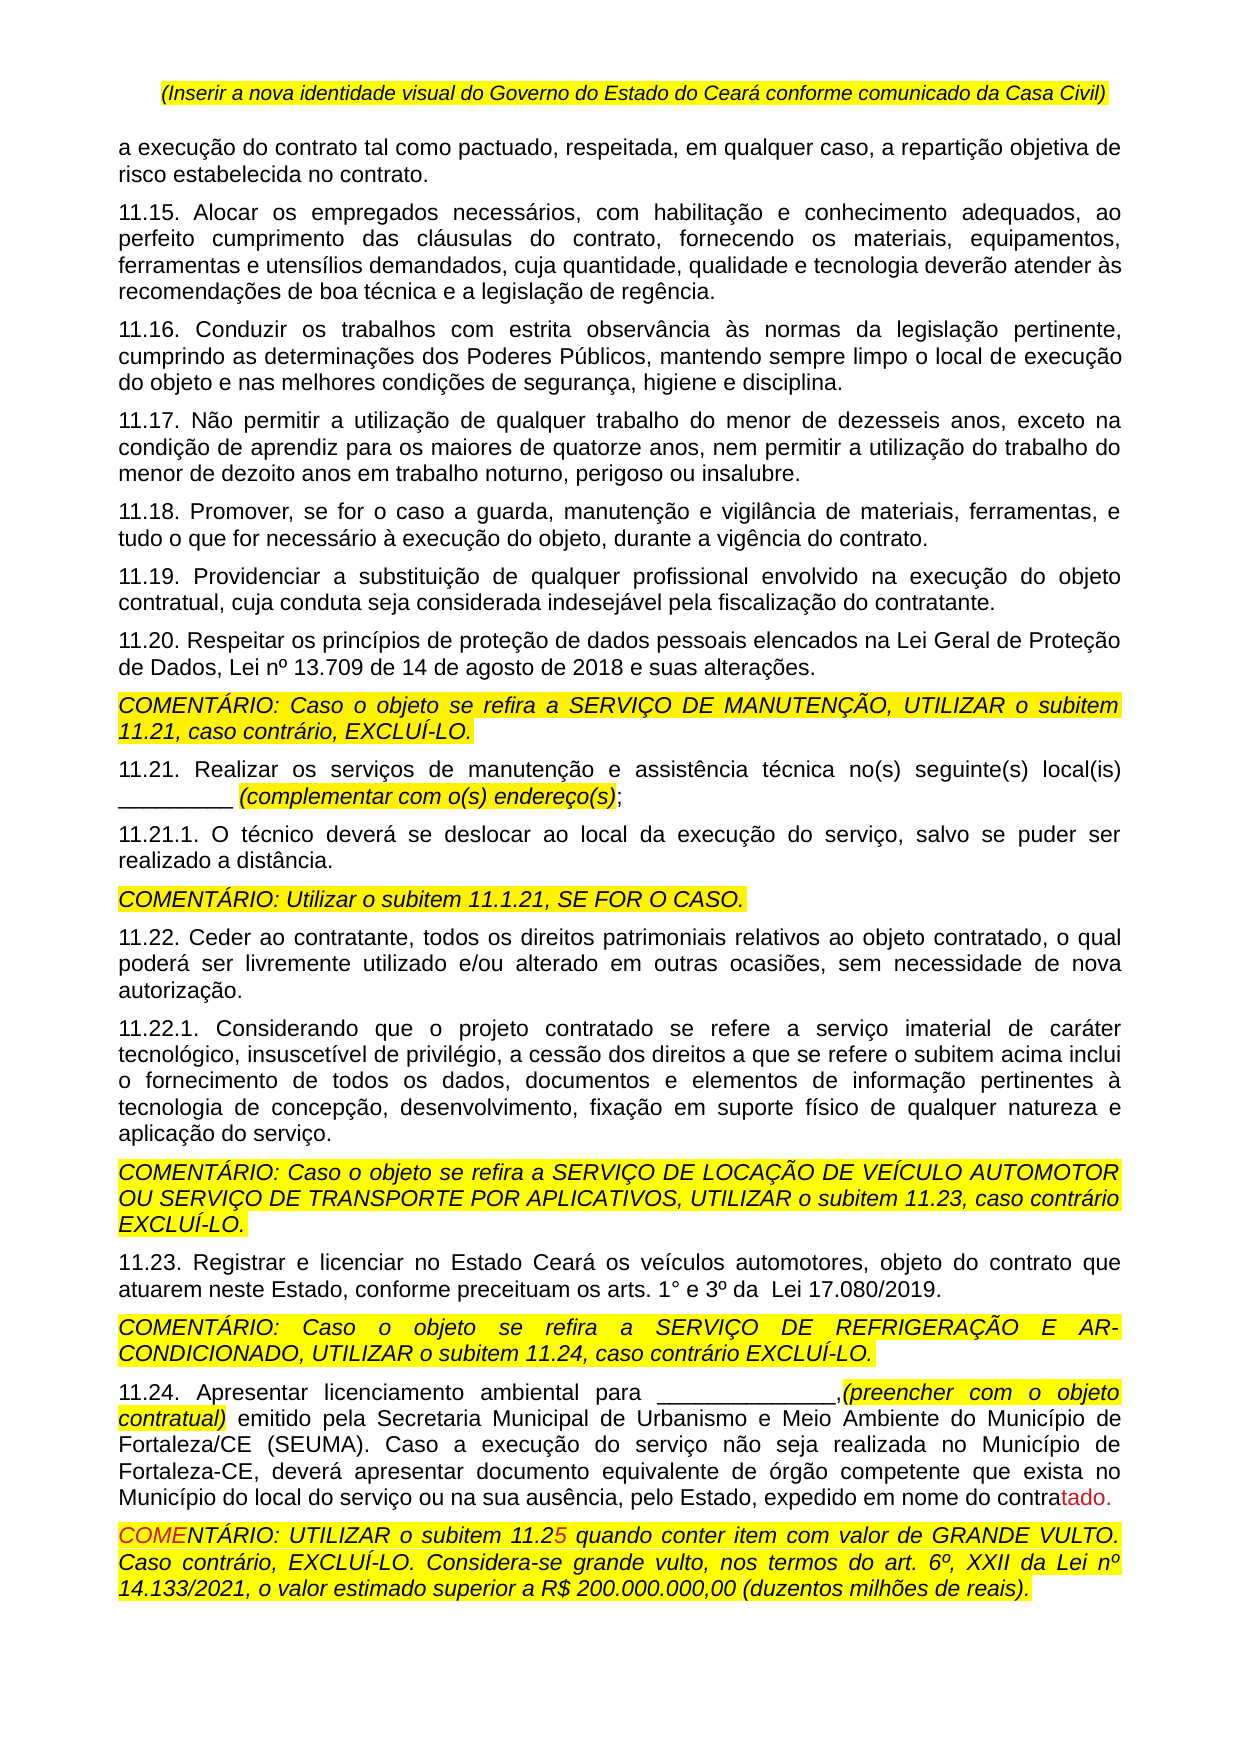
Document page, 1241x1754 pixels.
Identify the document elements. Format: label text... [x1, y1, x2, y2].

text COMENTÁRIO: Caso o objeto se refira a SERVIÇO DE LOCAÇÃO DE VEÍCULO AUTOMOTOR OU SERVIÇO DE TRANSPORTE POR APLICATIVOS, UTILIZAR o subitem 11.23, caso contrário EXCLUÍ-LO. [118, 1158, 1122, 1237]
text 11.23. Registrar e licenciar no Estado Ceará os veículos automotores, objeto do contrato que atuarem neste Estado, conforme preceituam os arts. 1° e 3º da Lei 17.080/2019. [118, 1249, 1122, 1302]
text 11.21. Realizar os serviços de manutenção e assistência técnica no(s) seguinte(s) local(is) _________ (complementar com o(s) endereço(s); [118, 756, 1122, 809]
text 11.15. Alocar os empregados necessários, com habilitação e conhecimento adequados, ao perfeito cumprimento das cláusulas do contrato, fornecendo os materiais, equipamentos, ferramentas e utensílios demandados, cuja quantidade, qualidade e tecnologia deverão atender às recomendações de boa técnica e a legislação de regência. [118, 199, 1122, 304]
text a execução do contrato tal como pactuado, respeitada, em qualquer caso, a repartição objetiva de risco estabelecida no contrato. [118, 134, 1122, 187]
text 11.22.1. Considerando que o projeto contratado se refere a serviço imaterial de caráter tecnológico, insuscetível de privilégio, a cessão dos direitos a que se refere o subitem acima inclui o fornecimento de todos os dados, documentos e elementos de informação pertinentes à tecnologia de concepção, desenvolvimento, fixação em suporte físico de qualquer natureza e aplicação do serviço. [118, 1015, 1122, 1147]
text 11.17. Não permitir a utilização de qualquer trabalho do menor de dezesseis anos, exceto na condição de aprendiz para os maiores de quatorze anos, nem permitir a utilização do trabalho do menor de dezoito anos em trabalho noturno, perigoso ou insalubre. [118, 407, 1122, 486]
text 11.16. Conduzir os trabalhos com estrita observância às normas da legislação pertinente, cumprindo as determinações dos Poderes Públicos, mantendo sempre limpo o local de execução do objeto e nas melhores condições de segurança, higiene e disciplina. [118, 316, 1122, 395]
text 11.20. Respeitar os princípios de proteção de dados pessoais elencados na Lei Geral de Proteção de Dados, Lei nº 13.709 de 14 de agosto de 2018 e suas alterações. [118, 627, 1122, 680]
text COMENTÁRIO: Utilizar o subitem 11.1.21, SE FOR O CASO. [118, 886, 1122, 912]
text COMENTÁRIO: Caso o objeto se refira a SERVIÇO DE MANUTENÇÃO, UTILIZAR o subitem 11.21, caso contrário, EXCLUÍ-LO. [118, 692, 1122, 744]
text COMENTÁRIO: Caso o objeto se refira a SERVIÇO DE REFRIGERAÇÃO E AR-CONDICIONADO, UTILIZAR o subitem 11.24, caso contrário EXCLUÍ-LO. [118, 1314, 1122, 1367]
text 11.22. Ceder ao contratante, todos os direitos patrimoniais relativos ao objeto contratado, o qual poderá ser livremente utilizado e/ou alterado em outras ocasiões, sem necessidade de nova autorização. [118, 924, 1122, 1003]
text 11.19. Providenciar a substituição de qualquer profissional envolvido na execução do objeto contratual, cuja conduta seja considerada indesejável pela fiscalização do contratante. [118, 563, 1122, 615]
text 11.24. Apresentar licenciamento ambiental para ______________,(preencher com o objeto contratual) emitido pela Secretaria Municipal de Urbanismo e Meio Ambiente do Município de Fortaleza/CE (SEUMA). Caso a execução do serviço não seja realizada no Município de Fortaleza-CE, deverá apresentar documento equivalente de órgão competente que exista no Município do local do serviço ou na sua ausência, pelo Estado, expedido em nome do contratado. [118, 1378, 1122, 1510]
text 11.21.1. O técnico deverá se deslocar ao local da execução do serviço, salvo se puder ser realizado a distância. [118, 821, 1122, 874]
text 11.18. Promover, se for o caso a guarda, manutenção e vigilância de materiais, ferramentas, e tudo o que for necessário à execução do objeto, durante a vigência do contrato. [118, 498, 1122, 551]
text COMENTÁRIO: UTILIZAR o subitem 11.25 quando conter item com valor de GRANDE VULTO. Caso contrário, EXCLUÍ-LO. Considera-se grande vulto, nos termos do art. 6º, XXII da Lei nº 14.133/2021, o valor estimado superior a R$ 200.000.000,00 (duzentos milhões de reais). [118, 1522, 1122, 1601]
